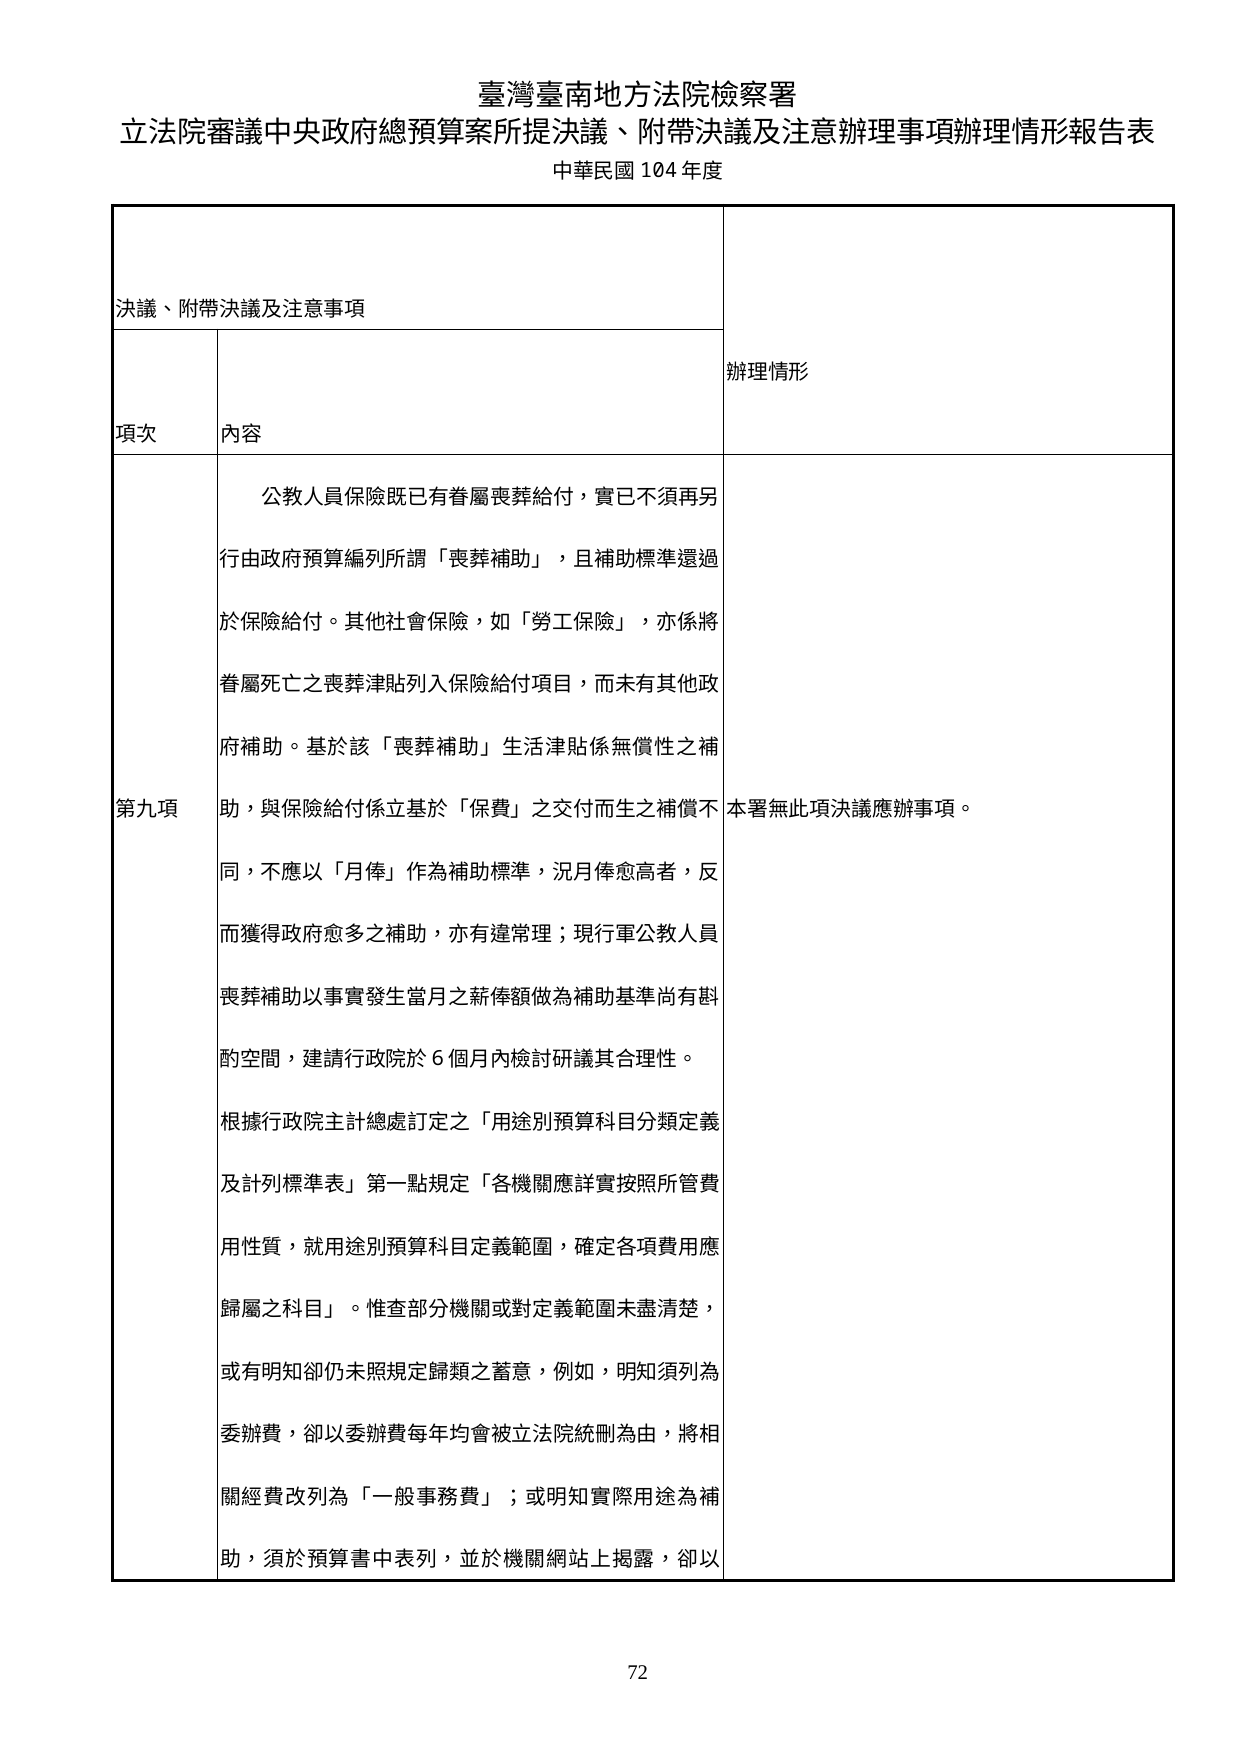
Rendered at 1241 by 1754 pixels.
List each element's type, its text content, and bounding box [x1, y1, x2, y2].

table_header 決議、附帶決議及注意事項 [114, 207, 723, 328]
table_header 辦理情形 [724, 207, 1172, 453]
table_cell 本署無此項決議應辦事項。 [724, 455, 1172, 1578]
table_cell 內容 [218, 330, 723, 453]
table_cell 第二項 第三項 第四項 第五項 第六項 第七項 第八項 第九項 第十項 第十一項 第十二項 第十三項 第十四項 第十五項 第十六項 第十七項 第十八項 第八項 第三項 第五項 第十七項 第二十四項 第一項 第二項 第三項 第四項 第一項 第二項 第三項 [114, 455, 217, 1578]
table_cell 104年度中央政府總預算案針對各機關及所屬統刪項目如下： 1.油料：統刪30%；另隨同減列交通部辦理離島載客船舶油價補貼0.07億元、公路總局辦理公共運輸油價補貼1.05億元。 2.大陸地區旅費：統刪10%。 3.委辦費：除人事行政總處、公務人力發展中心、中央選舉委員會及所屬、公務人員保障暨培訓委員會、警政署及所屬、外交部主管、教育部主管、法務部主管、勞工保險局、職業安全衛生署危險性機械及設備檢查與管理、動植物防疫檢疫局及所屬屠宰衛生檢查、畜禽藥物殘留檢測及檢疫偵測犬業務、衛生福利部落實長照十年計畫、推動長照服務體系及長照服務網業務相關預算、健全緊急醫療照護網絡、健全醫療衛生體系、醫事人力培育與訓練、推動身心障礙醫療復建網絡、社會救助業務、保護服務業務、規劃建立社會工作專業、推動性別暴力防治相關預算、食品藥物管理署科技發展工作及食品藥物管理業務相關預算、社會及家庭署辦理推展身心障礙者福利服務相關預算、文化部主管不刪；智慧財產局、工業局工業技術升級輔導計畫、標準檢驗局及所屬辦理國家度量衡標準實驗室整體運作與發展及民生化學計量標準計畫統刪1%外，其餘統刪10%，其中大陸委員會、考試院、營建署及所屬、消防署及所屬、入出國及移民署、建築研究所、國防部所屬、財政部、國庫署、交通部、中央氣象局、觀光局及所屬、運輸研究所、農業委員會、茶業改良場、疾病管制署、中央健康保險署、社會及家庭署、新竹科學工業園區管理局及所屬、中部科學工業園區管理局及所屬、保險局改以其他項目刪減替代，科目自行調整。 4.一般事務費：除中央研究院、人事行政總處及所屬、國立故宮博物院、中央選舉委員會及所屬、立法院主管、公務人員保障暨培訓委員會、國家文官學院及所屬、監察院、警政署及所屬、外交部主管、體育署、法務部主管、智慧財產局、工業局工業技術升級輔導計畫、勞工保險局、衛生福利部落實長照十年計畫、推動長照服務體系及長照服務網業務相關預算、健全緊急醫療照護網絡、健全醫療衛生體系、醫事人力培育與訓練、推動身心障礙醫療復建網絡、社會救助業務、保護服務業務、規劃建立社會工作專業、推動性別暴力防治相關預算、食品藥物管理署科技發展工作及食品藥物管理業務相關預算、中央健康保險署、社會及家庭署辦理推展身心障礙者福利服務相關預算、國軍退除役官兵輔導委員會聘用照顧服務員及護理人員相關預算不刪外，其餘統刪5%，其中總統府、國家發展委員會、國家通訊傳播委員會、公務人員退休撫卹基金監理委員會、營建署及所屬、消防署及所屬、空中勤務總隊、國防部所屬、賦稅署、臺北國稅局、高雄國稅局、北區國稅局及所屬、中區國稅局及所屬、南區國稅局及所屬、關務署及所屬、財政資訊中心、教育部、國家圖書館、國立公共資訊圖書館、國立教育廣播電臺、國立海洋科技博物館、中小企業處、交通部、民用航空局、中央氣象局、觀光局及所屬、運輸研究所、原子能委員會、放射性物料管理局、核能研究所、水土保持局、農業試驗所、林業試驗所、種苗改良繁殖場、桃園區農業改良場、花蓮區農業改良場、衛生福利部、社會及家庭署、環境檢驗所、環境保護人員訓練所、海岸巡防署主管、新竹科學工業園區管理局及所屬、證券期貨局改以其他項目刪減替代，科目自行調整。 5.軍事裝備設施、房屋建築、車輛及辦公器具、設施及機械設備養護費：除人事行政總處及所屬、國立故宮博物院、中央選舉委員會及所屬、立法院主管、公務人員保障暨培訓委員會、國家文官學院及所屬、監察院、警政署及所屬、中央警察大學設施及機械設備養護費、外交部駐外機構業務計畫、體育署、法務部主管、衛生福利部落實長照十年計畫、推動長照服務體系及長照服務網業務相關預算、保護服務業務相關預算、食品藥物管理署科技發展工作及食品藥物管理業務相關預算、海洋巡防總局艦艇歲修及機械儀器養護費不刪外，其餘統刪5%，其中國家安全會議、國史館臺灣文獻館、中央研究院、行政院、主計總處、國家發展委員會、考試院、公務人員退休撫卹基金監理委員會、內政部、營建署及所屬、消防署及所屬、入出國及移民署、國防部所屬、財政部、國庫署、賦稅署、臺北國稅局、高雄國稅局、北區國稅局及所屬、中區國稅局及所屬、南區國稅局及所屬、關務署及所屬、財政資訊中心、國家圖書館、國立公共資訊圖書館、國立教育廣播電臺、國立海洋科技博物館、交通部、民用航空局、中央氣象局、觀光局及所屬、運輸研究所、公路總局及所屬、原子能委員會、放射性物料管理局、農業委員會、水土保持局、林業試驗所、特有生物研究保育中心、漁業署及所屬、衛生福利部、疾病管制署、中央健康保險署、環境保護署、環境檢驗所、環境保護人員訓練所、海岸巡防署主管、新竹科學工業園區管理局及所屬改以其他項目刪減替代，科目自行調整。 6.國內旅費：除中央研究院、人事行政總處及所屬、國立故宮博物院、中央選舉委員會及所屬、公務人員保障暨培訓委員會、國家文官學院及所屬、監察院主管、警政署及所屬、體育署、法務部主管、工業局工業技術升級輔導計畫、衛生福利部落實長照十年計畫、推動長照服務體系及長照服務網業務相關預算、健全緊急醫療照護網絡、健全醫療衛生體系、醫事人力培育與訓練、推動身心障礙醫療復建網絡、社會救助業務、保護服務業務、規劃建立社會工作專業相關預算、食品藥物管理署科技發展工作及食品藥物管理業務相關預算、社會及家庭署辦理推展身心障礙者福利服務相關預算不刪外，其餘統刪5%，其中國史館臺灣文獻館、主計總處、國家發展委員會、考試院、內政部、營建署及所屬、消防署及所屬、役政署、入出國及移民署、空中勤務總隊、國防部所屬、賦稅署、臺北國稅局、高雄國稅局、北區國稅局及所屬、中區國稅局及所屬、南區國稅局及所屬、關務署及所屬、財政資訊中心、國家圖書館、國立公共資訊圖書館、國立教育廣播電臺、國立海洋科技博物館、交通部、中央氣象局、觀光局及所屬、運輸研究所、公路總局及所屬、原子能委員會、放射性物料管理局、農業委員會、水土保持局、衛生福利部、疾病管制署、社會及家庭署、環境保護署、環境檢驗所、環境保護人員訓練所、新竹科學工業園區管理局及所屬、檢查局、臺灣省政府改以其他項目刪減替代，科目自行調整。 7.國外旅費：除中央研究院、人事行政總處及所屬、國立故宮博物院、中央選舉委員會及所屬、立法院主管委員國會交流事務費、公務人員保障暨培訓委員會、國家文官學院及所屬、監察院、警政署及所屬、中央警察大學、外交部主管、體育署、法務部主管、衛生福利部落實長照十年計畫、推動長照服務體系及長照服務網業務相關預算、推動身心障礙醫療復建網絡、保護服務業務相關預算、食品藥物管理署科技發展工作及食品藥物管理業務相關預算、社會及家庭署辦理推展身心障礙者福利服務相關預算、文化部主管不刪外，其餘統刪5%，其中行政院、主計總處、國家發展委員會、檔案管理局、飛航安全調查委員會、客家委員會及所屬、考試院、銓敘部、公務人員退休撫卹基金監理委員會、公務人員退休撫卹基金管理委員會、審計部、內政部、營建署及所屬、消防署及所屬、役政署、入出國及移民署、建築研究所、空中勤務總隊、國防部所屬、財政部、國庫署、賦稅署、臺北國稅局、高雄國稅局、北區國稅局及所屬、中區國稅局及所屬、南區國稅局及所屬、財政資訊中心、教育部、國民及學前教育署、青年發展署、國家圖書館、國立公共資訊圖書館、國立教育廣播電臺、國家教育研究院、國立海洋科技博物館、工業局、標準檢驗局及所屬、智慧財產局、水利署及所屬、中央地質調查所、交通部、民用航空局、中央氣象局、觀光局及所屬、運輸研究所、公路總局及所屬、勞工保險局、勞動力發展署及所屬、職業安全衛生署、勞動及職業安全衛生研究所、僑務委員會、原子能委員會、輻射偵測中心、放射性物料管理局、核能研究所、農業委員會、林務局、水土保持局、農業試驗所、林業試驗所、水產試驗所、畜產試驗所、家畜衛生試驗所、特有生物研究保育中心、種苗改良繁殖場、高雄區農業改良場、漁業署及所屬、動植物防疫檢疫局及所屬、農糧署及所屬、衛生福利部、疾病管制署、中央健康保險署、社會及家庭署、環境檢驗所、環境保護人員訓練所、新竹科學工業園區管理局及所屬、中部科學工業園區管理局及所屬、南部科學工業園區管理局及所屬、檢查局、臺灣省政府、臺灣省諮議會、福建省政府改以其他項目刪減替代，科目自行調整。 8.出國教育訓練費：除中央研究院、人事行政總處及所屬、中央選舉委員會及所屬、公務人員保障暨培訓委員會、國家文官學院及所屬、警政署及所屬、外交部駐外機構業務計畫、法務部主管、食品藥物管理署科技發展工作及食品藥物管理業務相關預算、文化部主管不刪外，其餘統刪5%，其中主計總處、國家發展委員會、公平交易委員會、飛航安全調查委員會、消防署及所屬、空中勤務總隊、國防部所屬、財政部、關務署及所屬、交通部、中央氣象局、原子能委員會、核能研究所、農業委員會、農業試驗所、水產試驗所、畜產試驗所、家畜衛生試驗所、特有生物研究保育中心、種苗改良繁殖場、臺中區農業改良場、臺南區農業改良場、高雄區農業改良場、花蓮區農業改良場、衛生福利部、疾病管制署、環境保護署、檢查局改以其他項目刪減替代，科目自行調整。 9.設備及投資：除資產作價投資、中央研究院、人事行政總處及所屬、中央選舉委員會及所屬、立法院主管、公務人員保障暨培訓委員會基本行政維持、國家文官學院及所屬、監察院、審計部、警政署及所屬、中央警察大學房屋建築及設備費、外交部駐外機構業務計畫、購置駐外機構館舍計畫與汰換駐外機構公務車預算、法務部主管、勞工保險局、動植物防疫檢疫局高雄分局檢疫行政大樓興建工程、衛生福利部健全緊急醫療照護網絡、健全醫療衛生體系、醫事人力培育與訓練、社會救助業務、保護服務業務相關預算、食品藥物管理署科技發展工作及食品藥物管理業務相關預算、中央健康保險署、社會及家庭署辦理推展身心障礙者福利服務相關預算、海岸巡防署臺北港海巡基地、海洋巡防總局艦艇大修經費及強化海巡編裝發展方案不刪；科技部增撥國家科學技術發展基金統刪1%；文化部主管統刪3%；國立故宮博物院故宮南部院區籌建計畫統刪4%；教育部主管統刪7%外，其餘統刪8%，其中司法院、最高法院、最高行政法院、臺北高等行政法院、臺中高等行政法院、高雄高等行政法院、公務員懲戒委員會、法官學院、智慧財產法院、臺灣高等法院、臺灣高等法院臺中分院、臺灣高等法院臺南分院、臺灣高等法院高雄分院、臺灣高等法院花蓮分院、臺灣臺北地方法院、臺灣士林地方法院、臺灣新北地方法院、臺灣桃園地方法院、臺灣新竹地方法院、臺灣苗栗地方法院、臺灣臺中地方法院、臺灣南投地方法院、臺灣雲林地方法院、臺灣嘉義地方法院、臺灣高雄地方法院、臺灣屏東地方法院、臺灣臺東地方法院、臺灣花蓮地方法院、臺灣宜蘭地方法院、臺灣基隆地方法院、臺灣澎湖地方法院、臺灣高雄少年及家事法院、福建高等法院金門分院、福建金門地方法院、福建連江地方法院、考試院、公務人員退休撫卹基金監理委員會、內政部、役政署、國防部、財政部、賦稅署、臺北國稅局、高雄國稅局、北區國稅局及所屬、中區國稅局及所屬、南區國稅局及所屬、國有財產署及所屬、教育部、國民及學前教育署、國家圖書館、國立公共資訊圖書館、國立教育廣播電臺、國立海洋科技博物館、中央氣象局、觀光局及所屬、運輸研究所、公路總局及所屬、蒙藏委員會、農業委員會、家畜衛生試驗所、環境保護署、環境保護人員訓練所、海洋巡防總局、海岸巡防總局及所屬、金融監督管理委員會、銀行局、證券期貨局改以其他項目刪減替代，科目自行調整。 10.對國內團體之捐助與政府機關間之補助：除法律義務支出、中央研究院、警政署及所屬、外交部、教育部主管、法務部主管、勞工保險局、漁業署捐助各級漁會辦理臺灣地區各漁業通訊電臺營運輔導、衛生福利部捐助財團法人國家衛生研究院發展計畫、落實長照十年計畫、推動長照服務體系及長照服務網業務相關預算、社會救助業務、保護服務業務、健全緊急醫療照護網絡、健全醫療衛生體系、醫事人力培育與訓練、食品藥物管理署科技發展工作及食品藥物管理業務相關預算、中央健康保險署、社會及家庭署辦理長期照顧十年計畫及建置長期照顧服務體系暨推展身心障礙者福利服務相關預算、文化部主管、科技部對國家災害防救科技中心、財團法人國家實驗研究院與國家同步輻射研究中心之捐助不刪；經濟部科技預算、智慧財產局、工業局工業技術升級輔導計畫統刪1%外，其餘統刪5%，其中客家委員會及所屬、內政部、營建署及所屬、國防部所屬、交通部、觀光局及所屬、公路總局及所屬、核能研究所、桃園區農業改良場、動植物防疫檢疫局及所屬、環境保護署、新竹科學工業園區管理局及所屬改以其他項目刪減替代，科目自行調整。 11.對地方政府之補助：除法律義務支出、一般性補助款、教育部主管、法務部主管、衛生福利部落實長照十年計畫、推動長照服務體系及長照服務網業務相關預算、社會救助業務、健全緊急醫療照護網絡、食品藥物管理署科技發展工作及食品藥物管理業務相關預算、中央健康保險署、社會及家庭署辦理長期照顧十年計畫及建置長期照顧服務體系暨推展身心障礙者福利服務相關預算、文化部主管不刪外，其餘統刪5%，其中役政署、觀光局及所屬、動植物防疫檢疫局及所屬、衛生福利部改以其他項目刪減替代，科目自行調整。 12.人事費：除退休退職給付、人事行政總處退休公教人員年終慰問金調整準備、國立故宮博物院、中央選舉委員會及所屬、立法院主管（不含委員問政油料補助費）、公務人員保障暨培訓委員會、國家文官學院及所屬、監察院主管、警政署及所屬、外交部主管、體育署、法務部主管不刪；立法院主管委員問政油料補助費統刪30%外，其餘統刪1%，其中中央研究院、主計總處、公務人力發展中心、地方行政研習中心、檔案管理局、飛航安全調查委員會、公共工程委員會、司法院、最高法院、最高行政法院、臺北高等行政法院、臺中高等行政法院、高雄高等行政法院、公務員懲戒委員會、法官學院、智慧財產法院、臺灣高等法院、臺灣高等法院臺中分院、臺灣高等法院臺南分院、臺灣高等法院高雄分院、臺灣高等法院花蓮分院、臺灣臺北地方法院、臺灣士林地方法院、臺灣新北地方法院、臺灣桃園地方法院、臺灣新竹地方法院、臺灣苗栗地方法院、臺灣臺中地方法院、臺灣南投地方法院、臺灣彰化地方法院、臺灣雲林地方法院、臺灣嘉義地方法院、臺灣臺南地方法院、臺灣高雄地方法院、臺灣屏東地方法院、臺灣臺東地方法院、臺灣花蓮地方法院、臺灣宜蘭地方法院、臺灣基隆地方法院、臺灣澎湖地方法院、臺灣高雄少年及家事法院、福建高等法院金門分院、福建金門地方法院、福建連江地方法院、考試院、考選部、消防署及所屬、役政署、入出國及移民署、建築研究所、空中勤務總隊、國防部所屬、國庫署、臺北國稅局、高雄國稅局、北區國稅局及所屬、中區國稅局及所屬、南區國稅局及所屬、國有財產署及所屬、國家圖書館、國立公共資訊圖書館、國立教育廣播電臺、國立海洋科技博物館、水利署及所屬、中央地質調查所、交通部、民用航空局、中央氣象局、觀光局及所屬、運輸研究所、公路總局及所屬、勞動及職業安全衛生研究所、林務局、水土保持局、畜產試驗所、家畜衛生試驗所、茶業改良場、種苗改良繁殖場、桃園區農業改良場、臺南區農業改良場、環境保護署、環境檢驗所、環境保護人員訓練所、海岸巡防署主管、證券期貨局改以其他項目刪減替代，科目自行調整。 13.國庫署「國債付息」減列2 億元。 近來國際原油價格持續重挫，國內汽、柴油價格亦不斷下跌；日前中油再度宣布自2015年1月12日起調降各式汽、柴油價格，其中95無鉛調降為每公升24.6元，較編製104年度中央政府總預算案時按每公升35.1元編列，已有大幅差距；爰予減列104年度中央政府各機關油料費30%；另年度預算執行中，若遇油價大幅波動，則在油料用量之共同標準範圍內，各機關應依以下原則辦理，主計總處並應追蹤控管執行情形： 1.油價下跌時，按實際油價覈實列支，結餘部分並不得移為他用。 2.油價大幅上漲，致所須經費不足時，得以各機關第一預備金支應；若嚴重不敷，得申請動支第二預備金。 針對104年度中央政府總預算中有關「自由經濟示範區」相關預算共計編列75億9,945萬5,000元，包括：國家發展委員會編列1,670萬元、經濟部智慧財產局編列20萬元、行政院農業委員會編列3億8,573萬元、衛生福利部編列1億4,600萬元、經濟特別收入基金1,000萬元、桃園國際機場股份有限公司6,400萬元、臺灣港務股份有限公司34億3,715萬1,000元、航港建設基金35億3,477萬4,000元、農業特別收入基金490萬元。 經查，「自由經濟示範區規劃方案」於102年8月啟動第1階段推動計畫，自貿港區為自由經濟示範區第1階段之核心，惟推動效益卻未如預期，無法彌補我國港埠整體進出口貨物流失量，且入駐港區事業數及進用員工人數未見成長，此外，再以我國自由貿易港區歷年來入駐港區事業家數及進用員工人數觀之，推行自由貿易示範區計畫後，入駐港區事業數及進用員工人數亦未見明顯成長；另示範區104年度關鍵績效指標考核面向不足，且跨機關間衡量標準不一，有欠妥適。 另，有鑑於「自由經濟示範區規劃方案」尚未三讀通過，各部會即逕自編列該預算執行計畫，實有未當。事實上，就政府不斷宣傳國際的案例：韓國仁川自經區言之，現已證明也將面臨推動困難之困境，事實上，由於外國人移住率過低、招商不易、無法吸引國外資金流入，以及對本國企業限制過多等因素，近年來韓國各界對仁川自經區的發展狀況，出現了諸多的批判。而面對中國上海自貿區實施一年來發現，其光環不但嚴重消退，實施成效更是完全不如預期，但台灣卻為了企圖與中國對接，不斷以此推銷台灣自經區的設立優勢，用錯誤的觀念及手段，實難以帶動台灣經濟升級，更無法為台灣悶經濟注入新的成長動力，且因示範區特別條例尚未審議通過。準此，除交通部自由港區等海空港建設、國家發展委員會、經濟部、衛生福利部及行政院農業委員會等既有不涉及落實自由經濟示範區特別條例相關預算得編列執行外，其餘不得編列。 鑑於多數財團法人收入來源主要依賴政府之補助與委辦收入，或以行使公權力特定政策任務為設置目的，且各該薪資待遇均已相當優渥。因此，相關福利經費之支用更應撙節，避免造成外界觀感不佳，或有浪費政府資源之嫌。爰自104年度起，各財團法人除應比照公務人員取消交通補助費外，亦不得再發放高層主管之房屋津貼。 根據審計部102年度中央政府總決算審核報告指出，政府捐助之財團法人總計152個，基金總額高達2,423億8,298萬餘元。然諸多財團法人財源自籌能力不足，高度仰賴政府財源挹注；依決算審核結果，152個財團法人102年度營收來自政府捐補助（不含捐助基金）或委辦之金額高達近470億元，超過年度整體收入之50%。其中有60家政府捐補助及委辦經費占其年度收入比例逾50%，當中有42家超過70%，逾90%者亦不在少數。 事實上，許多財團法人或已達成設置任務，或因時空環境變遷致設立目的已不復存在，或功能重疊，或已不具實質效益……，本院審查102年度中央政府總預算案時決議：「……要求各該主管機關於6個月內針對所捐助財團法人之設置目的、工作計畫、經費運用、財務狀況、營運績效等，以及任務已達成、設立目的已不復存在或已無營運實益等之財團法人，應向立法院提出評估報告及退場計畫。」，惟迄今僅見公設財團法人不斷設置，卻未見有退場或整併者；長此以往，不僅浪費行政資源，更將形成政府財政負擔。 爰此，104年度中央政府各機關（含營業及非營業基金）應就所主管財團法人設置任務已達成、或設立目的已不復存在、或已無營運實益、或績效不彰、或性質或業務相近者，提出具體之退場或整併計畫及時程，並向立法院各該委員會報告。 公教人員保險法中訂有「眷屬喪葬津貼（最高3個月薪俸額）」，而全國軍公教員工待遇支給要點中，亦列有眷屬死亡之「喪葬補助（最高5個月薪俸額）」之生活津貼，惟該「生活津貼」之規定，並未有法源依據。 公教人員保險既已有眷屬喪葬給付，實已不須再另行由政府預算編列所謂「喪葬補助」，且補助標準還過於保險給付。其他社會保險，如「勞工保險」，亦係將眷屬死亡之喪葬津貼列入保險給付項目，而未有其他政府補助。基於該「喪葬補助」生活津貼係無償性之補助，與保險給付係立基於「保費」之交付而生之補償不同，不應以「月俸」作為補助標準，況月俸愈高者，反而獲得政府愈多之補助，亦有違常理；現行軍公教人員喪葬補助以事實發生當月之薪俸額做為補助基準尚有斟酌空間，建請行政院於6個月內檢討研議其合理性。 根據行政院主計總處訂定之「用途別預算科目分類定義及計列標準表」第一點規定「各機關應詳實按照所管費用性質，就用途別預算科目定義範圍，確定各項費用應歸屬之科目」。惟查部分機關或對定義範圍未盡清楚，或有明知卻仍未照規定歸類之蓄意，例如，明知須列為委辦費，卻以委辦費每年均會被立法院統刪為由，將相關經費改列為「一般事務費」；或明知實際用途為補助，須於預算書中表列，並於機關網站上揭露，卻以「分攤」經費為由改列為「一般事務費」，逃避監督。爰要求行政院應通令各機關單位確實依照所訂標準編製預算，主計單位並應盡預算編審之責，確實審核；日後經查出有未依規定編製預算者，機關單位首長、相關人員應予懲處。 由於各界對於政府部門帶頭使用派遣人力多所撻伐，行政院於99年即鼓勵行政部門辦理勞務採購時，應優先評估以勞務承攬方式辦理；但從行政院各部會及所屬進用之承攬人力的工作內容觀之，多數工作要派機構仍須直接行使指揮監督權，而各部會卻為配合行政院降低派遣勞工人數之要求，特意忽略派遣與承攬之差別，導致派遣人力人數雖然降低，但勞務承攬卻不斷增加之怪象。 經查，依民法規定：承攬謂當事人約定，一方為他方完成一定之工作，他方俟工作完成，給付報酬之契約，在承攬業者依承攬契約而指派所屬勞工（擔任履行輔助人）至定作人處提供勞務之場合；勞動承攬外觀上似乎與勞動派遣相近，但二者間主要差異在於：承攬業者並未將指揮監督權讓與定作人，而勞動派遣部分，要派機構則可直接指揮監督使用派遣勞工。 勞動部為勞政最高主管機關，未明確定義派遣及承攬造成各界多有誤解，已屬失職；而行政院對勞務承攬不斷增加之怪象，非但視而不見，且昧於事實，放任各部會將應運用勞動派遣人力之事項，任意以勞動勞務承攬為之，尤屬不該。 爰要求行政院應： 1.責成勞動部明確定義勞動派遣與勞務承攬，並提出相關檢討報告及改善計畫與具體實施期程。 2.責成勞動部會同人事行政總處，訂定「行政院運用勞動派遣及勞務承攬之應行注意事項」。 3.於104年度起逐步要求各部會通盤檢討勞務採購時勞動派遣及勞務承攬人力運用之需求。 4.依勞動部之定義，於105年度起中央政府總預算書內明列勞動派遣及勞務承攬人力實際運用情況。 依據職業安全衛生法第6條第1項第14款明文規定，雇主應針對防止為採取充足通風、採光、照明、保溫或防濕等引起之危害，提供勞工必要的安全衛生設備及措施。同法第26條亦規定，事業單位以其事業之全部或一部分交付承攬時，應於事先告知該承攬人有關事業工作環境、危害因素既本法及有關安全衛生規定應採取之措施。 查承攬立法院院區清潔廠商第一社會福利基金會卻只提供員工短袖制服，即便寒流低溫特報，員工在戶外低氣溫環境工作只能自行添加薄長袖衣物於短袖衣服內，與其他在院區內行走身著保暖外套其他人員相較保暖性不足。顯然，立法院與基金會要求員工於低氣溫戶外工作，基金會未提供任何禦寒保護措施，立法院也未善盡告知督促之責任。 次查政府採購網統計資訊，第一社會福利基金會亦承攬多家公家機關清潔勞務採購案，包含監察院、科技部、高速公路局北區工程處、衛生福利部國民健康署等等中央政府機關單位。 為避免基層勞工因工作遭逢職業傷病，政府機關應依職業安全衛生法，善盡事業單位督促承攬商符合相關法令之責任，爰要求各政府機關應優先督促清潔勞務承攬商針對戶外工作之員工提供防風保暖之制服。 行政院消費者保護委員會自101年被前行政院長江宜樺降級為行政院消費者保護處後，功能不彰，未能確實保護消費者，在歷次食安風暴中，也未能發揮領頭羊角色保護消費者權益、提出團體訴訟，顯見當初行政院組改決策之不當。尤其現行產業類別多元、消費項目與爭議更是日新月異，消費者保護法裡的定型化契約範本早已不符時代所需，許多民眾根本不知道消費者保護法能申訴及調解消費爭議，遠不如媒體的爆料專線。爰要求行政院應強化消費者保護處職能，並與食安辦公室定期溝通協調，定期就特定產品稽查，以維護消費者權益。 行政院各部會每年皆編列龐大數額之捐、補助費，有的部會之捐、補助費幾乎占其整體預算九成。其中有為數不少的捐、補助費，係對團體及私人補助，惟如此龐大金額之預算，許多部會及所屬卻未於官方網站設有專區，致民眾及團體無法簡便查詢到所需之申請捐、補助費規定，而經常錯失申請時機，甚或因不知有相關捐、補助費，致使本身權益受損。為便利人民共享及公平利用政府資訊，保障民眾知的權利，爰要求行政院及所屬應要求各部會應將「申請捐、補助費用之相關辦法」列入網頁「政府資訊公開」專區內，以利民眾查閱。 行政院於93年為建立公報制度，統一刊載行政院及所屬各機關涉及人民權益之法令等重要事項，以達政府資訊主動公開及保障人民權益之目的，特發行「行政院公報」，並建置「行政院公報資訊網」。惟查該網站部分法規命令、行政規則等修正發布之資訊，並未檢附條文總說明及對照表，人民難以得知政府機關修正之理由與必要性。爰要求行政院公報未來刊載法規，應一併檢附條文總說明及對照表，以便利人民共享及公平利用政府資訊，保障人民知的權利，增進人民對公共事務之瞭解、信賴及監督，並促進民主參與。 為避免濫用政府預算播送形象廣告違反行政中立原則並影響選舉公平，總統副總統任期屆滿前一年內，政府政令宣導廣告應限於社會治安維護、交通秩序疏導、災害防救、傳染病防治、環境保護、節約能源或新法令及政策實施等之宣導廣告，不得播送其他政治性宣導廣告。鑑於原住民族及離島等地區因地理環境特殊，受限於交通不便，醫療資源及健康照護服務相較台灣本島，普遍有不充足與不完善之情形。為使該等地區民眾獲得平等之完善醫療與照顧，104年度中央政府總預算案中有關「原住民族及離島地區醫療、照護、保健相關服務所需及資源建置之相關預算」，請行政院責成主計總處及相關機關覈實配賦額度。 有鑑於臺大醫院兒童醫院已於103年8月1日正式開幕，肩負國家社會大眾之深刻期望，基於兒童是國家未來的重要棟樑，其健康代表著國家未來的競爭力，惟面對少子化問題日益嚴重的台灣，兒童健康問題卻仍未受到政府高度重視。基此，為落實臺大醫院兒童醫院提供國家級兒童醫療服務、研究及教學之任務，特建請教育部與衛生福利部自104年度起，應於業務計畫中，匡列預算納入兒童醫學相關研究主題（例如：一般兒科教學研究、兒童急診教學研究、兒童不當對待（虐待）教學研究、兒童健康褔祉指標教學研究、兒童社區醫學教學研究、青少年醫學教學研究……等等相關研究），並提撥一定比例預算、專款專用做為兒童醫院之臨床教學研究用途，以培養我國兒童醫療與保健人才、照顧轉診難症兒童，及增進我國兒童健康及福祉，並提高我國兒童醫療照顧水準，落實臺大醫院兒童醫院捍衛國家兒童健康之使命。 中華民國104年度中央政府總預算案，有關公務部分各單位預算之審查，歲入、歲出之各款、項、目涉及附屬單位預算營業及非營業部分（如營業盈餘或作業賸餘繳庫等項目），審查報告本應予「暫照列，俟附屬單位預算審議確定，再行調整。」惟倘委員會在審查時，已就該部分預算作成實質上之增刪調整或相關決議，審查總報告仍應尊重委員會審查結果，並予照列。 台灣糖業股份有限公司、台灣中油股份有限公司、台灣電力股份有限公司、台灣自來水股份有限公司四家公司100年度經營績效獎金適用96年修正之「經濟部所屬事業經營績效獎金實施要點」辦理。 附屬單位預算涉及本署應辦部分 通案決議部分 經查「政府資訊公開法」第七條規定，略以：下列政府資訊，除依第十八條規定限制公開或不予提供者外，應主動公開……五、施政計畫、業務統計及研究報告。……前項第五款所稱研究報告，指由政府機關編列預算委託專家、學者進行之報告或派赴國外從事考察、進修、研究或實習人員所提出之報告。 又查，本院審查96年度中央政府總預算案通過之通案決議：(八)自96年度起，中央各行政單位應依「政府資訊公開法」第七條規定，應將預算及決算書、由政府編列預算所完成之研究報告等在網上公布，供全民查閱、(十)鑑於政府資訊公開法已於民國94年12月28日公布施行，各政府機關均應主動公開其行政資訊，爰建議於各機關之入口網站增加「政府資訊公開」之單一窗口，使政府資訊更為公開透明，讓民眾更方便參與政府之政策。而行政院及所屬各機關每年度皆編列龐大預算，委託相關研究單位進行研究計畫，但其中卻有極多研究結果並未主動公開，且常以政府資訊公開法第十八條規定為由，限制公開甚至不予提供，但此種作法，恐將影響民眾查詢之便利性，且有政府部門刻意製造民眾參與政府政策之障礙之嫌。綜上，爰要求行政院及所屬各機關： 1.限制公開甚至不予提供之委託研究計畫，應將不適合公開之部分去除後，仍應於官網之政府資訊公開。 2.應針對研究報告進行盤點，且日後應依相關法規及立法院決議主動公開。 分組審查決議部分 法務部鑑於人道，對陳前總統水扁成立醫療鑑定小組，是否可以保外就醫，我們希望基於人道精神，對凡是現在監獄服刑之受刑人如患有重疾者，應一體適用，從寬認定保外就醫。 「法務部矯正機關作業基金收支保管及運用辦法」第5條規定：「本基金之用途如下：(1)擴充及改良各項作業設備之支出。(2)銷貨、勞務成本之支出。(3)收容人因作業發生傷病、死亡之慰問金。(4)依法提撥補助、獎勵之支出。(5)收容人技能訓練之支出。(6)補助收容人及其家屬醫療、教育及生活照顧之支出。(7)補助犯罪被害人及其家屬醫療、教育及生活照顧之支出。(8)管理及總務支出。(9)其他有關支出。」其中，有關改善收容人醫療、生活設施及技訓設備、補助收容人疾病醫療費用，以及收容人沐浴及炊場所需燃料等經費，應回歸法務部矯正署公務預算，不應再於該基金編列之。爰建請法務部應儘速研議修正「法務部矯正機關作業基金收支保管及運用辦法」。 二、分組審查決議部分： 行政院主管涉及本署應辦部分 妥善運用預算法第4條所列之非營業特種基金，有助於提升行政效率、提供特定政事穩固的財務規模與衡平不同社會價值。惟我國非營業特種基金數目繁多，非但未配合中央政府組織改造予以檢討，其收支更時有違反預算法或替代普通基金而形成所屬機關「小金庫」等情事。矧非營業特種基金之舉借，近年對我國財政紀律產生嚴重影響。爰要求行政院於1個月內，要求各部會檢討所屬非營業特種基金之必要性，並於提送105年中央政府總預算時，說明非營業特種基金整併成果及規劃。 鑑於台灣市場資訊規模遠遜於國外，而國外軟體經常以適合其國內發展之軟體直接套用於國外購買者，並未能實際符合我國實際需求，殷鑑於此，政府應積極獎勵國內軟體業的發展，制定相關方案；目前僅有經濟部為了扶植協助國內軟體產業免於國際大廠的扼殺，已於2014年8月成立軟體採購平台，目的是要讓國內軟體業能在面對國際廠商時有更多的條件可以有平等交流的空間與機會；鑑於國內軟體產業面臨的環境較為惡劣，以及資安軟體產品事涉防護國家安全性質，行政機關在購買資安通訊產品時，應優先採購國內產品，以扶植國內軟體產業之發展，利於提升企業競爭力，也能鼓勵優秀人才留在國內。 司法及法制委員會歲入涉及本署應辦部分 104年度各地方法院檢察署（以下簡稱各地檢署）於「罰款及賠償收入─沒入及沒收財物」科目下，編列緩起訴處分金計13億2,257萬7,000元及認罪協商判決金計3,395萬6,000元，合計13億5,653萬3,000元。經查，104年度所編列緩起訴處分金及認罪協商判決金收入，均低於先前年度實際收入金額，考量近年來該等指定支付金額呈逐年成長趨勢，104年度所編相關收入預算數顯有偏低之虞，應確實依刑事訴訟法規定辦理。 依據103年6月4日修正公布之刑事訴訟法相關規定，緩起訴處分金及認罪協商判決金之全部收支，應納入政府預算體系，該等收入應全數由各地檢署編列歲入預算繳庫。然各地檢署於104年度「罰款及賠償收入─沒入及沒收財務」編列之緩起訴處分金及認罪協商判決金相關收入預算數總計13億5,653萬3,000元，雖已高於102年度決算數及103年度法定預算數；惟以歷年來緩起訴處分金及認罪協商判決金指定支付國庫、公益團體、地方自治團體之總金額觀之（如下表），該等指定支付金額已由96年度之9億1,785萬元，逐年成長至101年度之17億6,528萬元、102年度之18億8,945萬元，除每年度成長率介於3%至37%之間外，自100年度起，每年更呈數億元之增加趨勢。顯見104年度相關收入預算有低估之嫌，爰要求各地方法院檢察署應予檢討改進。 96至102年度緩起訴處分金及認罪協商判決金指定支付金額一覽表 單位：新臺幣千元 據財政部國有財產署提供之資料，截至103年6月底止，法務部及所屬機關經管宿舍共計4,005戶，其中低度利用戶數727戶，比重近二成；且依法務部統計資料，截至102年底止，法務部及所屬機關經管宿舍共計3,966戶，包含首長宿舍32戶、多房間及單房間職務宿舍各2,213戶及1,418戶、眷屬宿舍303戶，其中空置待借用宿舍為首長宿舍7戶、多房間及單房間職務宿舍分別為490戶及330戶，共計827戶仍空置待借用，比重逾二成，足見未能妥適運用宿舍資源。且法務部主管之104年度預算案編列宿舍修繕費894萬3,000元，以及租賃房舍181戶之租金預算5,180萬5,000元，可知104年度宿舍修繕費及宿舍租金共需6,074萬8,000元，對照宿舍管理費歲入預算僅編列757萬9,000元，亦有欠合理。爰此，要求法務部及所屬應檢討現行收取宿舍管理費偏低不足以支應宿舍修繕費之情況，並強化宿舍資源之有效運用，以節省國庫支出。 法務部主管「其他收入─雜項收入─其他雜項收入」科目下，編列借用宿舍者扣回房屋津貼1,905萬4,000元及宿舍管理費757萬9,000元，合計2,663萬3,000元。惟查，法務部及所屬機關經管宿舍中，有近二成低度利用及不乏空置待借用情事，且收取宿舍管理費偏低，已不敷支應宿舍修繕費，加以尚有部分檢察機關另編列預算支應檢察官職務宿舍租金，實有欠當，應檢討收費標準及閒置待用宿舍之運用。 法務部主管 法務部各檢察署第2目「檢察業務」合計5億9,650萬6,000元，凍結十分之一，並就以下5項提案理由，向立法院司法及法制委員會報告並經同意後，始得動支。 1.長久以來，民眾對法官與檢察官處理案件之公平公正性觀感不佳，依據國立中正大學犯罪研究中心103年上半年度全國民眾犯罪被害暨政府維護治安施政滿意度調查，針對「民眾對檢察官審理案件公平公正性的觀感」之調查結果，103年上半年度對於檢察官「不相信」及「完全不相信」的比例雖較102年的76.7%略有降低，但仍高達71%，對於本委員會一再要求法務部檢討民眾對於檢察官濫權起訴、問案態度偏頗、特定偏見等情形之改善顯然未積極督導各檢察署落實執行。俟法務部提出具體改善措施之專案報告再決定動支。 2.我國檢察官與法官固然均具有應中立客觀以發現真實、保障人權之義務，然刑事訴訟制度歷經十餘年之修正，已更明顯的朝向當事人進行方向發展，且檢察官仍帶有一定程度之行政官色彩，受檢察一體之拘束，審檢角色差距將日漸擴大。 現行制度下，檢察署組織依附於《法院組織法》，而檢察官人事制度準用《法官法》。而法曹養成亦有「審檢不分訓」、注重期別等問題；另外，檢察系統獨特之檢察一體亦需搭配書面指揮制度，始可明確達到基層檢察官與具指揮監督權之長官權責相符。為進一步落實審檢分立原則，並確立檢察官職權行使之依據及其定位，法務部實有必要儘速研擬《檢察署組織法》及《檢察官法》。 爰請法務部提出《檢察署組織法》及《檢察官法》草案是否可行之評估報告，並就《法院組織法》第92條明定之「書面指揮制度」具體執行情況提出說明及統計數據，向立法院司法及法制委員會及提案委員報告經同意後，始得動支。 3.鑑於近年來檢察官濫行起訴、上訴、限制人身自由等問題漸受重視，監察院公布之監察成果，多次指出檢警多項重大瑕疵，包括破壞案發現場、刑求逼供、疲勞訊問、疏未蒐集及隱匿重要證據、未遵守標準作業程序，及刑事訴訟法第2條「於被告有利不利之情形均應注意」之規範等，不但影響司法信譽，更嚴重侵害人民權益。 又立法院司法及法制委員會曾多次通過提案，要求法務部研擬檢察官濫行起、上訴之具體行政管考或其他措施，迄今均無下文；法務部雖聲稱將了解各該起、上訴情形，卻又僅以「法律見解不一」一語帶過，無異於認為檢察官起、上訴被法院駁回，全部都是法院的問題，不需設計內部管控機制。監察院多次指出檢察官辦案未依照標準作業流程、隱匿證據等問題，顯見法務部對上述濫權或疏失情形，並不重視。 爰請法務部針對檢察官濫用起訴、上訴、不起訴及強制處分等裁量權之情形，歸納類型並建立判斷標準及具體之究責、管考措施，並向立法院司法及法制委員會及提案委員報告經同意後，始得動支。 4.101年法務部成立「逐步廢除死刑研究推動小組」，並於新聞稿中肯認廢除死刑是法務部終極目標，雖因社會尚未達成共識而未推行相關法案，但揭示小組成立目的係就廢除死刑議題凝聚民意共識、消弭民眾疑慮並進而研擬規劃配套措施及死刑替代方案。又法務部早在96年即已委託中研院做成「廢除死刑暨替代方案之研究」報告，卻未見有任何進一步的政策研擬及制訂，甚為可惜。 爰請法務部就前揭各項問題規劃政策推動方向及提出具體措施，並向立法院司法及法制委員會及提案委員報告，經同意後，始得動支。 5.最高法院檢察署104年度歲出預算第2目「檢察業務」項下編列5,965萬6,000元，預期發揮檢察功能，達到除奸發伏，確保人民權益及社會安寧。惟經查，台灣司法錯／誤判之情況頻仍，打擊民眾對司法信心，並損害人民基本法益。依《刑事訴訟法》第2條規定，實施刑事訴訟程序之公務員，就該管案件，應於被告有利及不利之情形，一律注意；再依同法第427條，檢察官得為受判決人之利益聲請再審。因此，如何確保每一位遭司法定罪之被告確屬有罪，不讓無辜被告冤枉入獄，亦是檢察官之職責所在。 近來科技日新月異，隨著DNA鑑定技術之進步，有越來越多無辜被告重獲平反，國外也陸續開始由官方建立刑事案件覆審機制，找出誤判案件，為被告爭取平反。以美國費城為例，美國費城檢察署即於今年4月成立專案小組，專司調查可能誤判的案件，並展開定罪後救濟。紐約郡檢察署、達拉斯郡檢察署等，也成立Conviction Integrity Unit（完善定罪小組）調查可能遭誤判的確定案件，以維持刑事體系之正當性，區分真正罪犯並讓無辜者獲得平反。 反觀我國，江國慶案、蘇建和案等三人、陳龍綺案等冤案得以平反，均係在民間團體之集結協助下經歷十餘年之奮鬥，始能盼得遲來的正義，而仍有不知其數之無辜被告申冤無門。為確保司法正義之實現，不讓無辜被告求助無門，我國檢察體系實有必要引進國外經驗，建立前述公正客觀的刑事案件覆審機制，調查探究冤獄誤判背後所造成之原因，並尋找能有效改善錯誤定罪的補救途徑以及預防對策。 爰請法務部成立「刑事案件覆審小組」並研擬具體覆審標準，向立法院司法及法制委員會報告及提案委員報告，經同意後，始得動支。 立法院決議獎金之發放「應以法律明定」，法務部及所屬機關編有獎勵工作人員之「其他業務獎金」部分，請人事行政總處及銓敘部儘速研擬提出獎金法制化之法案，送立法院審議。 法務部主管104年度編列查緝毒品、毒品犯罪防制、毒品危害防制等業務所需經費及差旅費計4,271萬3,000元，鑑於我國毒品犯罪人數高居各類罪名之首位，且毒品成癮性高，不易根治，隨著時間推移，毒品犯罪人數增加，而目前毒品犯罪有8成集中於24歲至49歲之青壯年，一旦毒品犯罪年齡下降，將影響國人健康、社會安定及下一代之成長。爰此，要求法務部調查局與各地檢署應積極進行毒品犯罪之查緝活動，截斷毒品來源，以有效遏阻防範國內毒品犯罪。 [218, 455, 723, 1578]
table_cell 項次 [114, 330, 217, 453]
